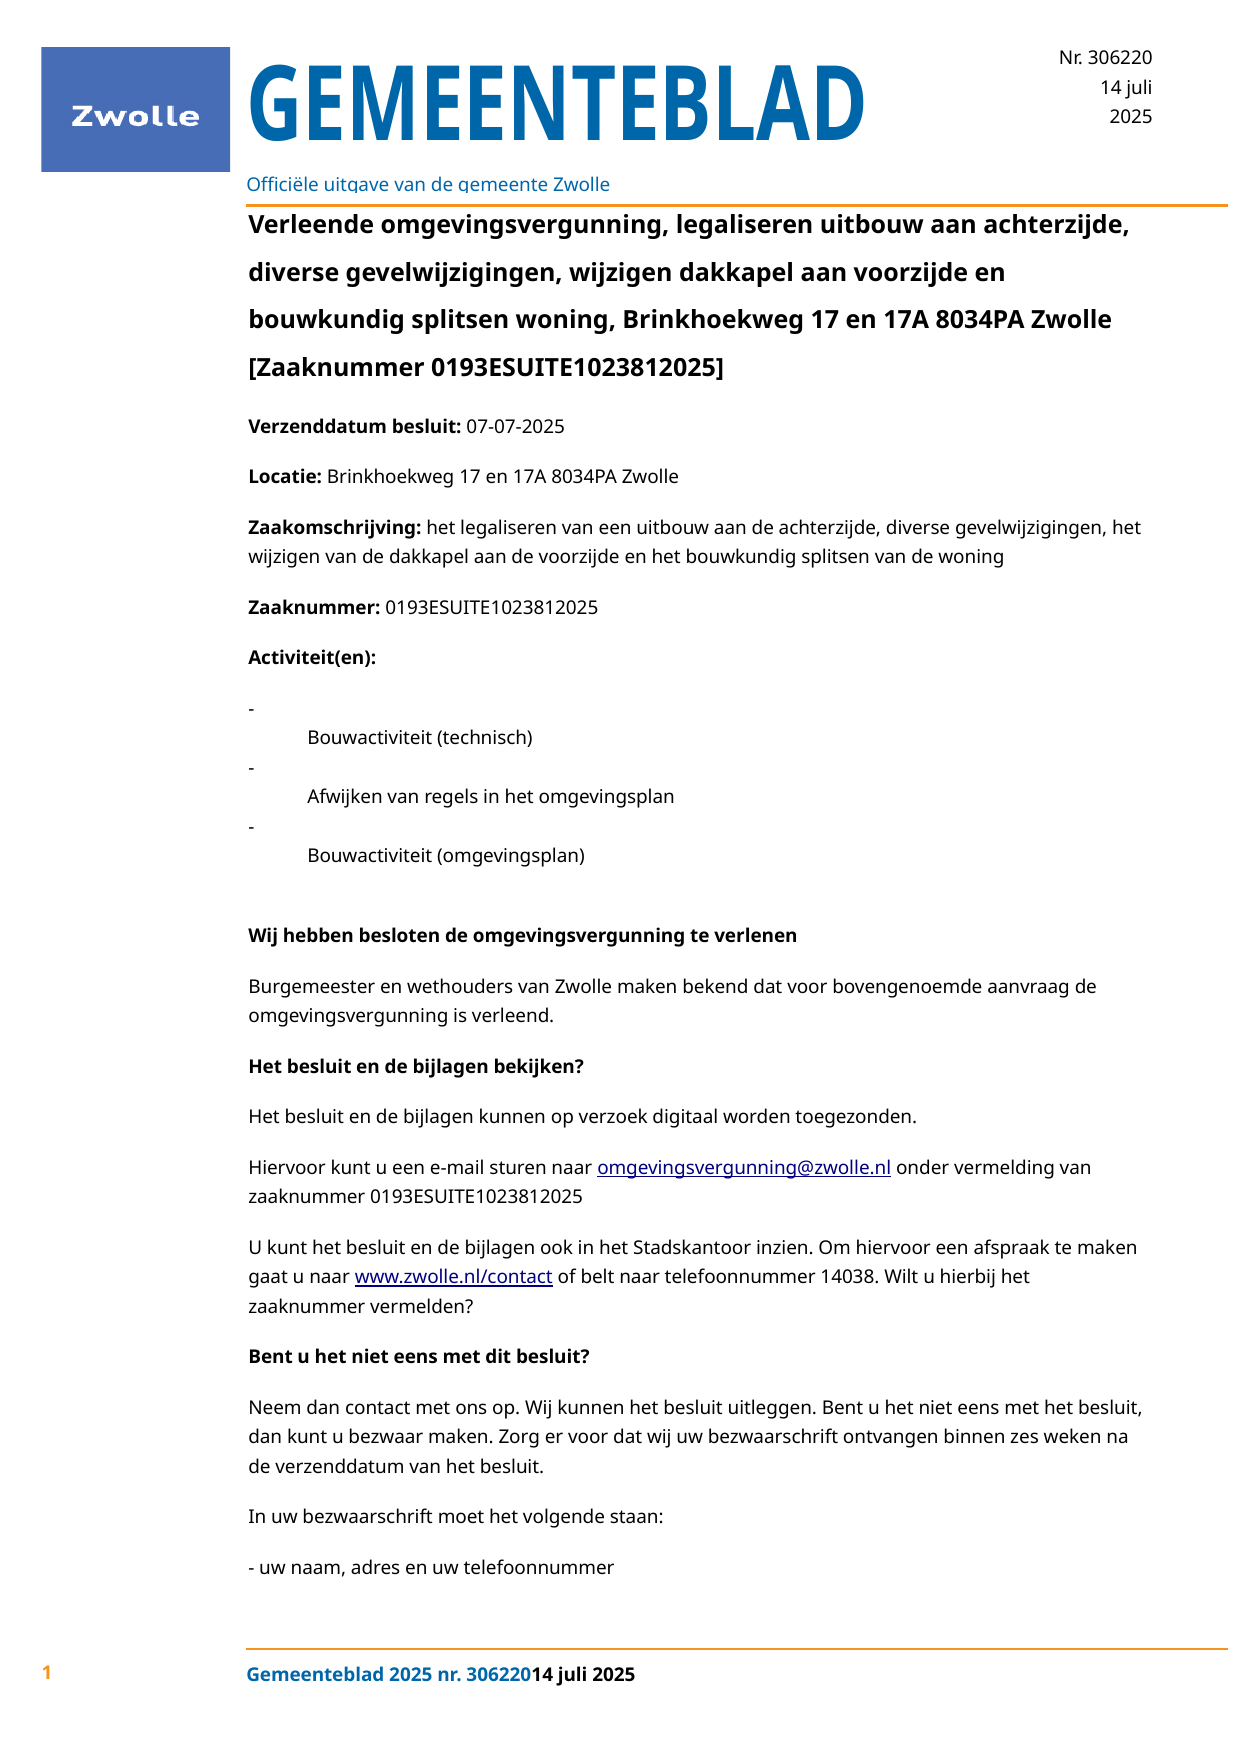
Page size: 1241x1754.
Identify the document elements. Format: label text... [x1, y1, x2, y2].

text - uw naam, adres en uw telefoonnummer [248, 1554, 1152, 1580]
text Bent u het niet eens met dit besluit? [248, 1343, 1152, 1369]
text Hiervoor kunt u een e-mail sturen naar omgevingsvergunning@zwolle.nl onder vermelding van zaaknummer 0193ESUITE1023812025 [248, 1154, 1152, 1209]
text Burgemeester en wethouders van Zwolle maken bekend dat voor bovengenoemde aanvraag de omgevingsvergunning is verleend. [248, 973, 1152, 1028]
text Neem dan contact met ons op. Wij kunnen het besluit uitleggen. Bent u het niet eens met het besluit, dan kunt u bezwaar maken. Zorg er voor dat wij uw bezwaarschrift ontvangen binnen zes weken na de verzenddatum van het besluit. [248, 1394, 1152, 1479]
text Verzenddatum besluit: 07-07-2025 [248, 413, 1152, 439]
text U kunt het besluit en de bijlagen ook in het Stadskantoor inzien. Om hiervoor een afspraak te maken gaat u naar www.zwolle.nl/contact of belt naar telefoonnummer 14038. Wilt u hierbij het zaaknummer vermelden? [248, 1234, 1152, 1319]
text Wij hebben besloten de omgevingsvergunning te verlenen [248, 923, 1152, 948]
picture [41, 47, 231, 172]
list Afwijken van regels in het omgevingsplan [248, 783, 1152, 809]
list Bouwactiviteit (technisch) [248, 724, 1152, 750]
text Het besluit en de bijlagen kunnen op verzoek digitaal worden toegezonden. [248, 1103, 1152, 1129]
list Bouwactiviteit (omgevingsplan) [248, 843, 1152, 868]
text Activiteit(en): [248, 644, 1152, 670]
text Het besluit en de bijlagen bekijken? [248, 1053, 1152, 1079]
text Zaakomschrijving: het legaliseren van een uitbouw aan de achterzijde, diverse gevelwijzigingen, het wijzigen van de dakkapel aan de voorzijde en het bouwkundig splitsen van de woning [248, 514, 1152, 569]
text Locatie: Brinkhoekweg 17 en 17A 8034PA Zwolle [248, 463, 1152, 489]
text In uw bezwaarschrift moet het volgende staan: [248, 1503, 1152, 1529]
text Verleende omgevingsvergunning, legaliseren uitbouw aan achterzijde, diverse gevelwijzigingen, wijzigen dakkapel aan voorzijde en bouwkundig splitsen woning, Brinkhoekweg 17 en 17A 8034PA Zwolle [Zaaknummer 0193ESUITE1023812025] [248, 207, 1152, 384]
text Zaaknummer: 0193ESUITE1023812025 [248, 594, 1152, 620]
